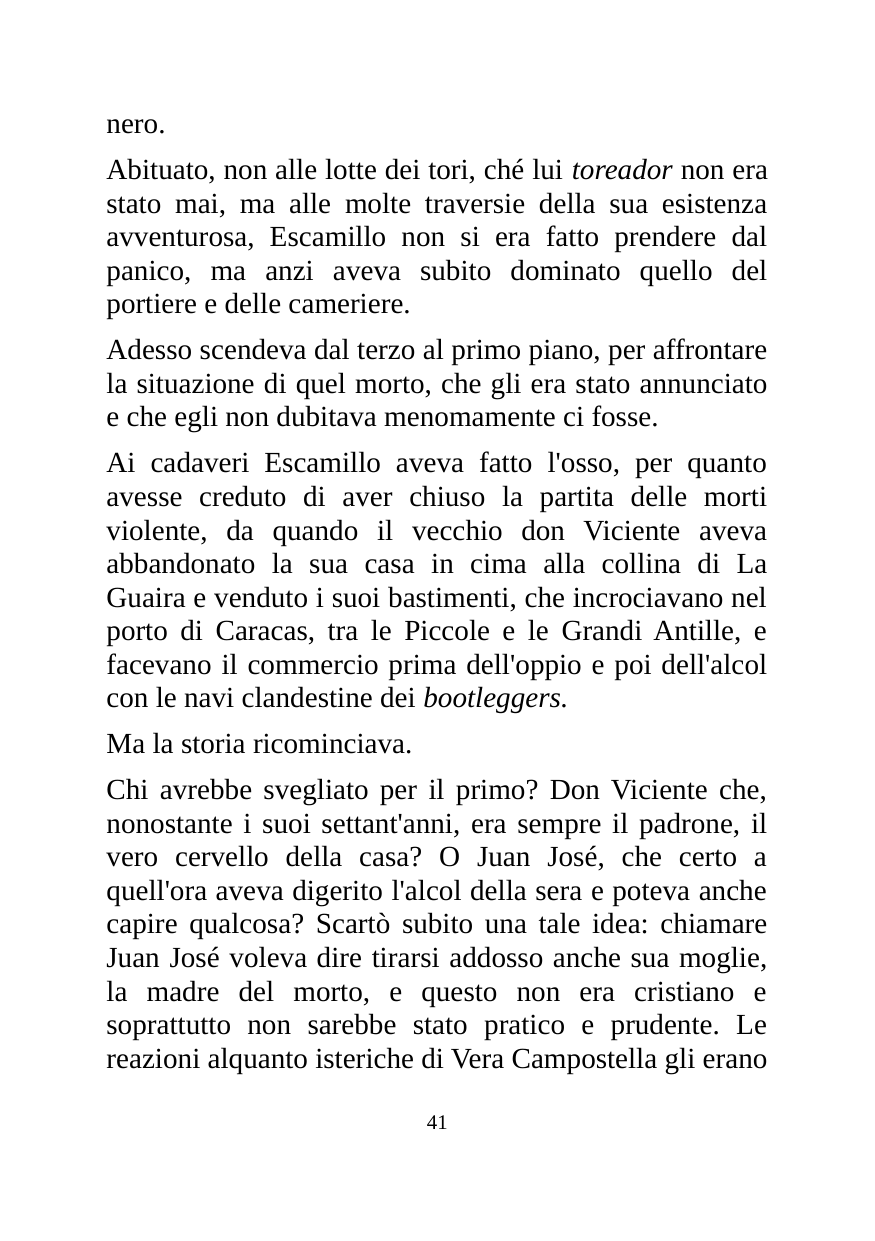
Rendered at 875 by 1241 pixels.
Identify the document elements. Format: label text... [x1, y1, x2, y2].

text Adesso scendeva dal terzo al primo piano, per affrontare la situazione di quel morto, che gli era stato annunciato e che egli non dubitava menomamente ci fosse. [106, 332, 768, 433]
text nero. [106, 106, 768, 140]
text Ai cadaveri Escamillo aveva fatto l'osso, per quanto avesse creduto di aver chiuso la partita delle morti violente, da quando il vecchio don Viciente aveva abbandonato la sua casa in cima alla collina di La Guaira e venduto i suoi bastimenti, che incrociavano nel porto di Caracas, tra le Piccole e le Grandi Antille, e facevano il commercio prima dell'oppio e poi dell'alcol con le navi clandestine dei bootleggers. [106, 446, 768, 714]
text Ma la storia ricominciava. [106, 726, 768, 760]
text Chi avrebbe svegliato per il primo? Don Viciente che, nonostante i suoi settant'anni, era sempre il padrone, il vero cervello della casa? O Juan José, che certo a quell'ora aveva digerito l'alcol della sera e poteva anche capire qualcosa? Scartò subito una tale idea: chiamare Juan José voleva dire tirarsi addosso anche sua moglie, la madre del morto, e questo non era cristiano e soprattutto non sarebbe stato pratico e prudente. Le reazioni alquanto isteriche di Vera Campostella gli erano [106, 772, 768, 1074]
text Abituato, non alle lotte dei tori, ché lui toreador non era stato mai, ma alle molte traversie della sua esistenza avventurosa, Escamillo non si era fatto prendere dal panico, ma anzi aveva subito dominato quello del portiere e delle cameriere. [106, 152, 768, 320]
